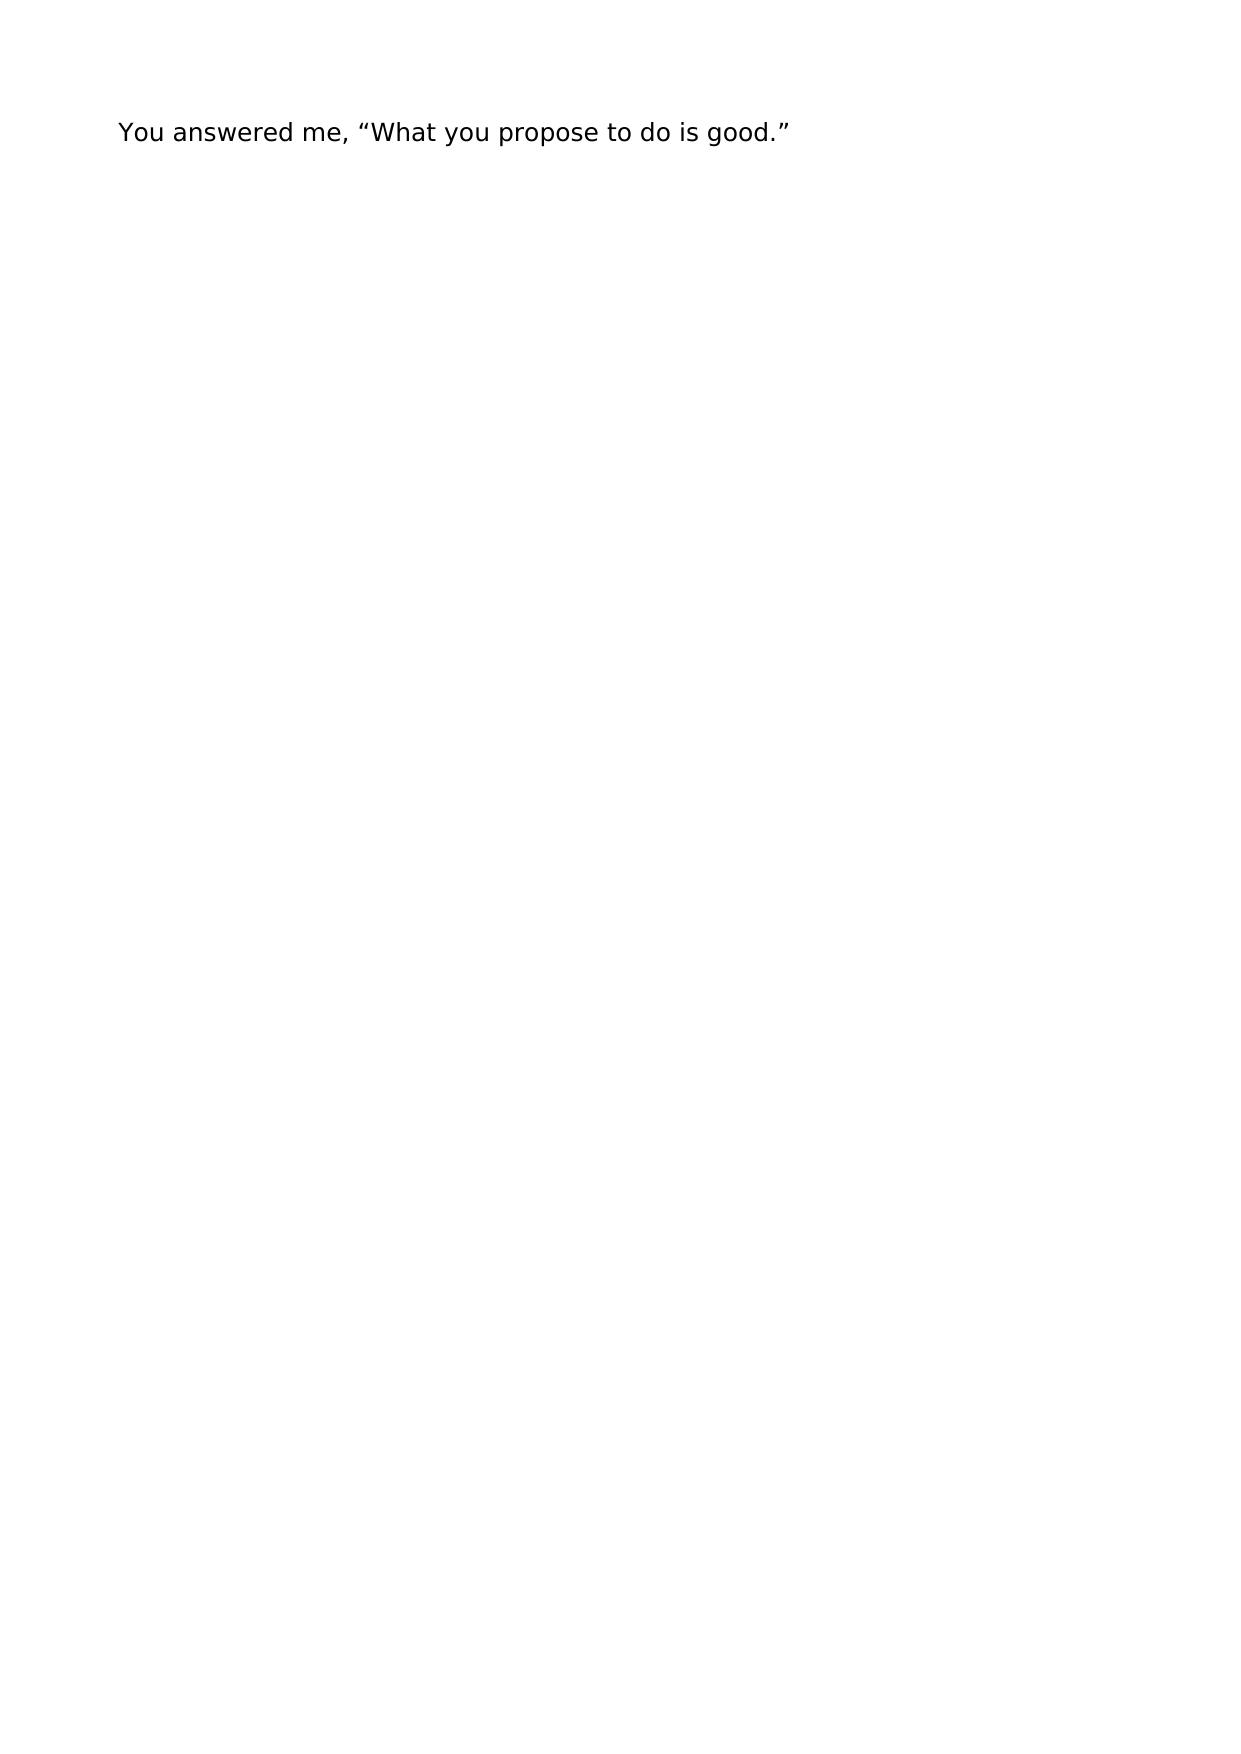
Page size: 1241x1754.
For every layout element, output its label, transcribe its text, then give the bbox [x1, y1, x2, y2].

text You answered me, “What you propose to do is good.” [118, 118, 1122, 147]
